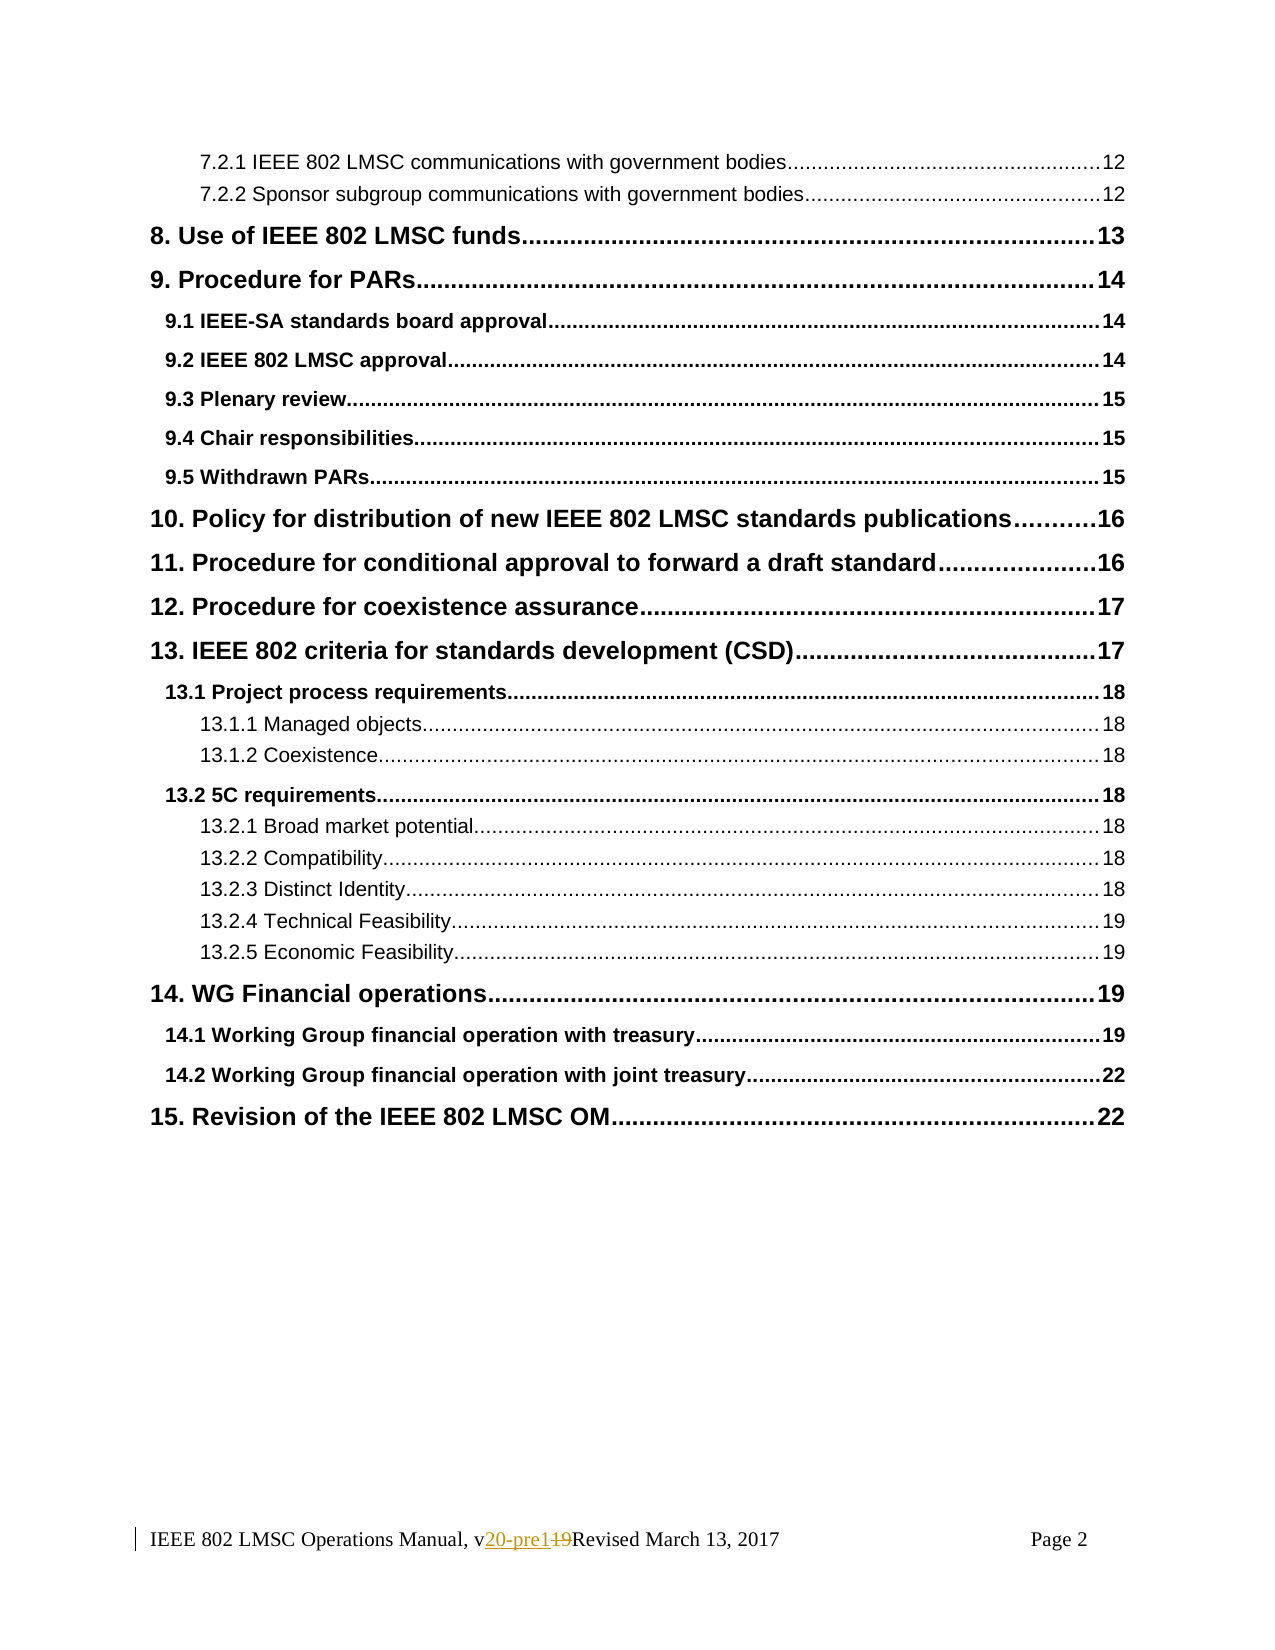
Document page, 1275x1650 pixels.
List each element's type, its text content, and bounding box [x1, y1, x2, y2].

text 10. Policy for distribution of new IEEE 802 LMSC standards publications 16 [150, 504, 1125, 533]
text 8. Use of IEEE 802 LMSC funds 13 [150, 221, 1125, 250]
text 13.1 Project process requirements 18 [165, 680, 1125, 704]
text 13.2 5C requirements 18 [165, 782, 1125, 807]
text 9.1 IEEE-SA standards board approval 14 [165, 309, 1125, 333]
text 9.5 Withdrawn PARs 15 [165, 465, 1125, 489]
text 13.2.3 Distinct Identity 18 [199, 877, 1125, 901]
text 7.2.1 IEEE 802 LMSC communications with government bodies 12 [199, 150, 1125, 174]
text 13.1.2 Coexistence 18 [199, 743, 1125, 767]
text 11. Procedure for conditional approval to forward a draft standard 16 [150, 548, 1125, 577]
text 13.2.4 Technical Feasibility 19 [199, 909, 1125, 933]
text 13. IEEE 802 criteria for standards development (CSD) 17 [150, 636, 1125, 665]
text 15. Revision of the IEEE 802 LMSC OM 22 [150, 1102, 1125, 1131]
text 13.2.2 Compatibility 18 [199, 846, 1125, 870]
text 9.3 Plenary review 15 [165, 387, 1125, 411]
text 14.2 Working Group financial operation with joint treasury 22 [165, 1062, 1125, 1087]
text 9. Procedure for PARs 14 [150, 265, 1125, 294]
text 13.2.1 Broad market potential 18 [199, 814, 1125, 838]
text 12. Procedure for coexistence assurance 17 [150, 592, 1125, 621]
text 7.2.2 Sponsor subgroup communications with government bodies 12 [199, 182, 1125, 206]
text 13.2.5 Economic Feasibility 19 [199, 940, 1125, 964]
text 14.1 Working Group financial operation with treasury 19 [165, 1023, 1125, 1047]
text 14. WG Financial operations 19 [150, 979, 1125, 1008]
text 9.4 Chair responsibilities 15 [165, 426, 1125, 450]
text 13.1.1 Managed objects 18 [199, 712, 1125, 736]
text 9.2 IEEE 802 LMSC approval 14 [165, 348, 1125, 372]
